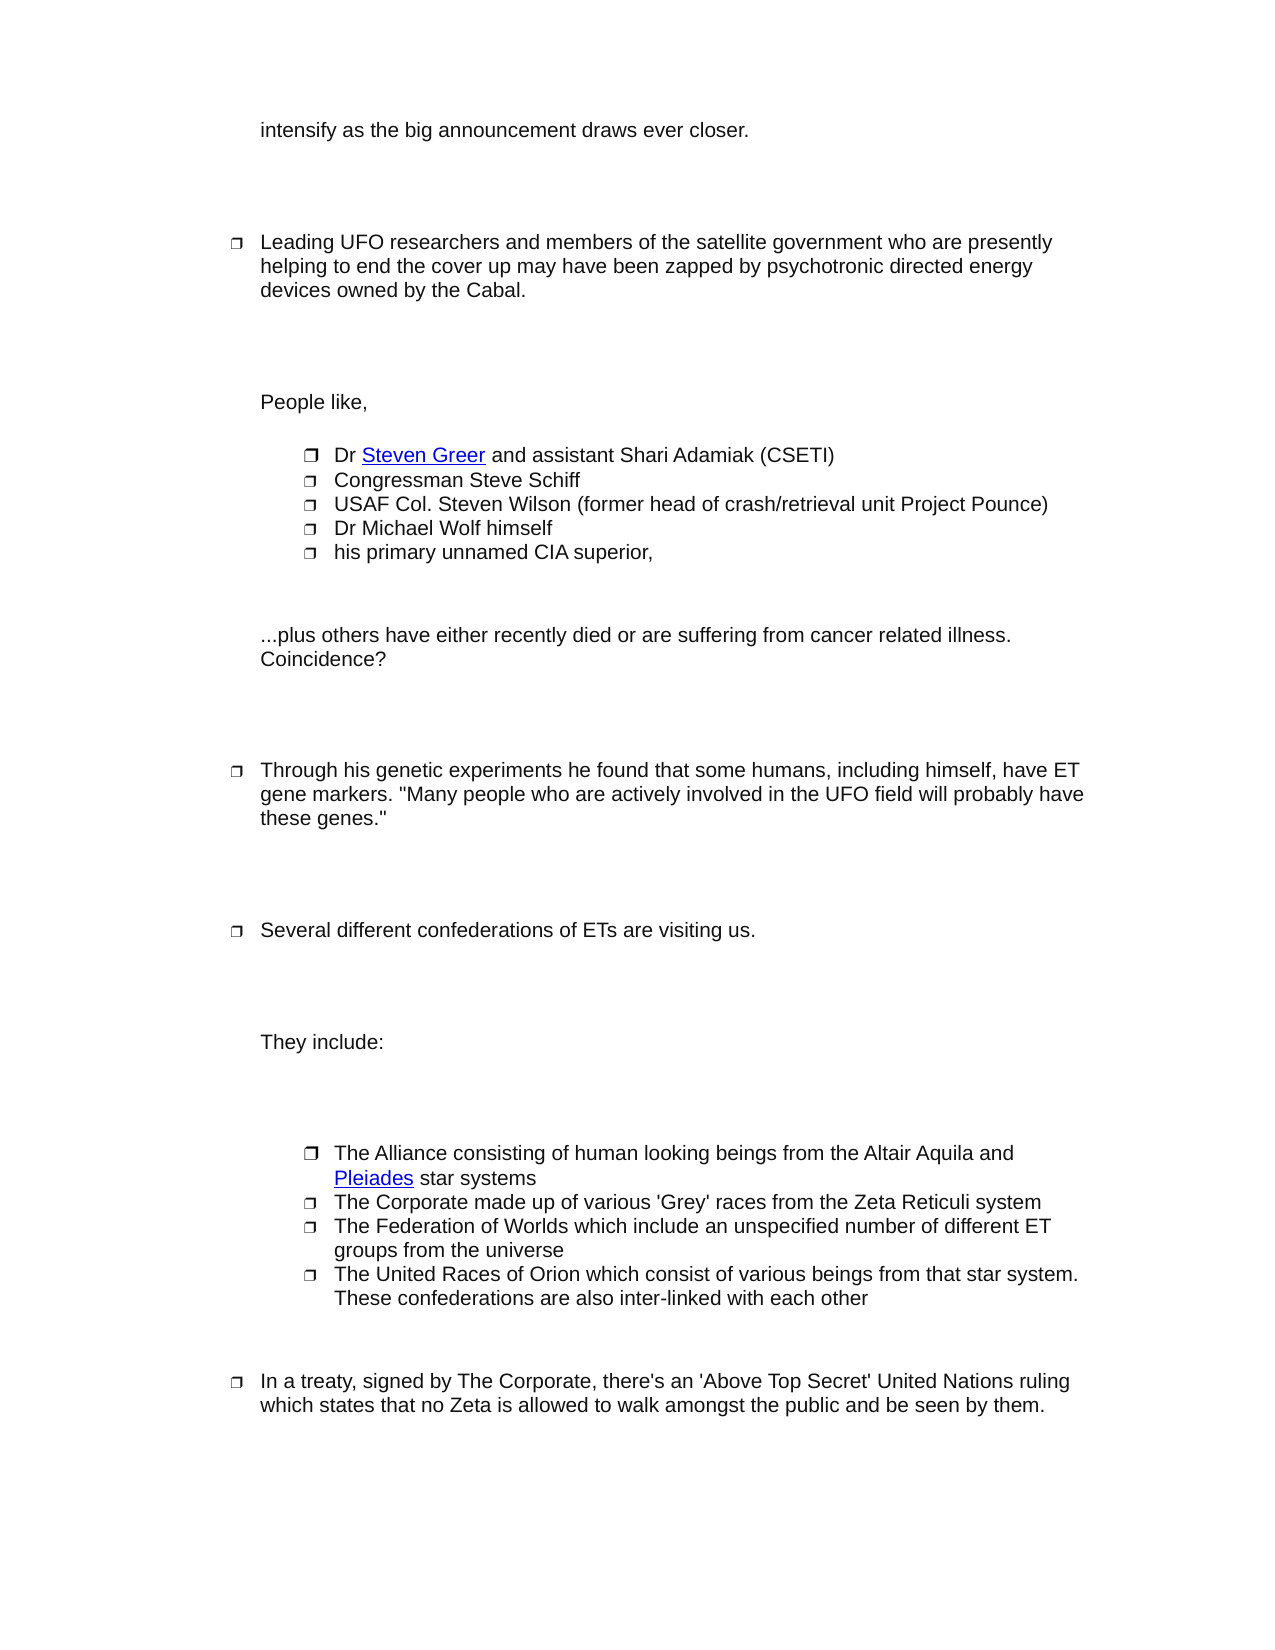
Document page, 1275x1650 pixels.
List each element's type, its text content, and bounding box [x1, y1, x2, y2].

list USAF Col. Steven Wilson (former head of crash/retrieval unit Project Pounce) [304, 492, 1095, 516]
list The United Races of Orion which consist of various beings from that star system. These confederations are also inter-linked with each other [304, 1262, 1095, 1310]
list Leading UFO researchers and members of the satellite government who are presently helping to end the cover up may have been zapped by psychotronic directed energy devices owned by the Cabal. [231, 230, 1095, 302]
list intensify as the big announcement draws ever closer. [231, 118, 1095, 142]
list Several different confederations of ETs are visiting us. [231, 918, 1095, 942]
list People like, [231, 389, 1095, 413]
list The Alliance consisting of human looking beings from the Altair Aquila and Pleiades star systems [304, 1141, 1095, 1190]
list They include: [231, 1029, 1095, 1053]
list Through his genetic experiments he found that some humans, including himself, have ET gene markers. "Many people who are actively involved in the UFO field will probably have these genes." [231, 758, 1095, 830]
list The Federation of Worlds which include an unspecified number of different ET groups from the universe [304, 1214, 1095, 1262]
list his primary unnamed CIA superior, [304, 540, 1095, 564]
list The Corporate made up of various 'Grey' races from the Zeta Reticuli system [304, 1190, 1095, 1214]
list Congressman Steve Schiff [304, 468, 1095, 492]
list In a treaty, signed by The Corporate, there's an 'Above Top Secret' United Nations ruling which states that no Zeta is allowed to walk amongst the public and be seen by them. [231, 1368, 1095, 1416]
list ...plus others have either recently died or are suffering from cancer related illness. Coincidence? [231, 622, 1095, 670]
list Dr Michael Wolf himself [304, 516, 1095, 540]
list Dr Steven Greer and assistant Shari Adamiak (CSETI) [304, 443, 1095, 468]
